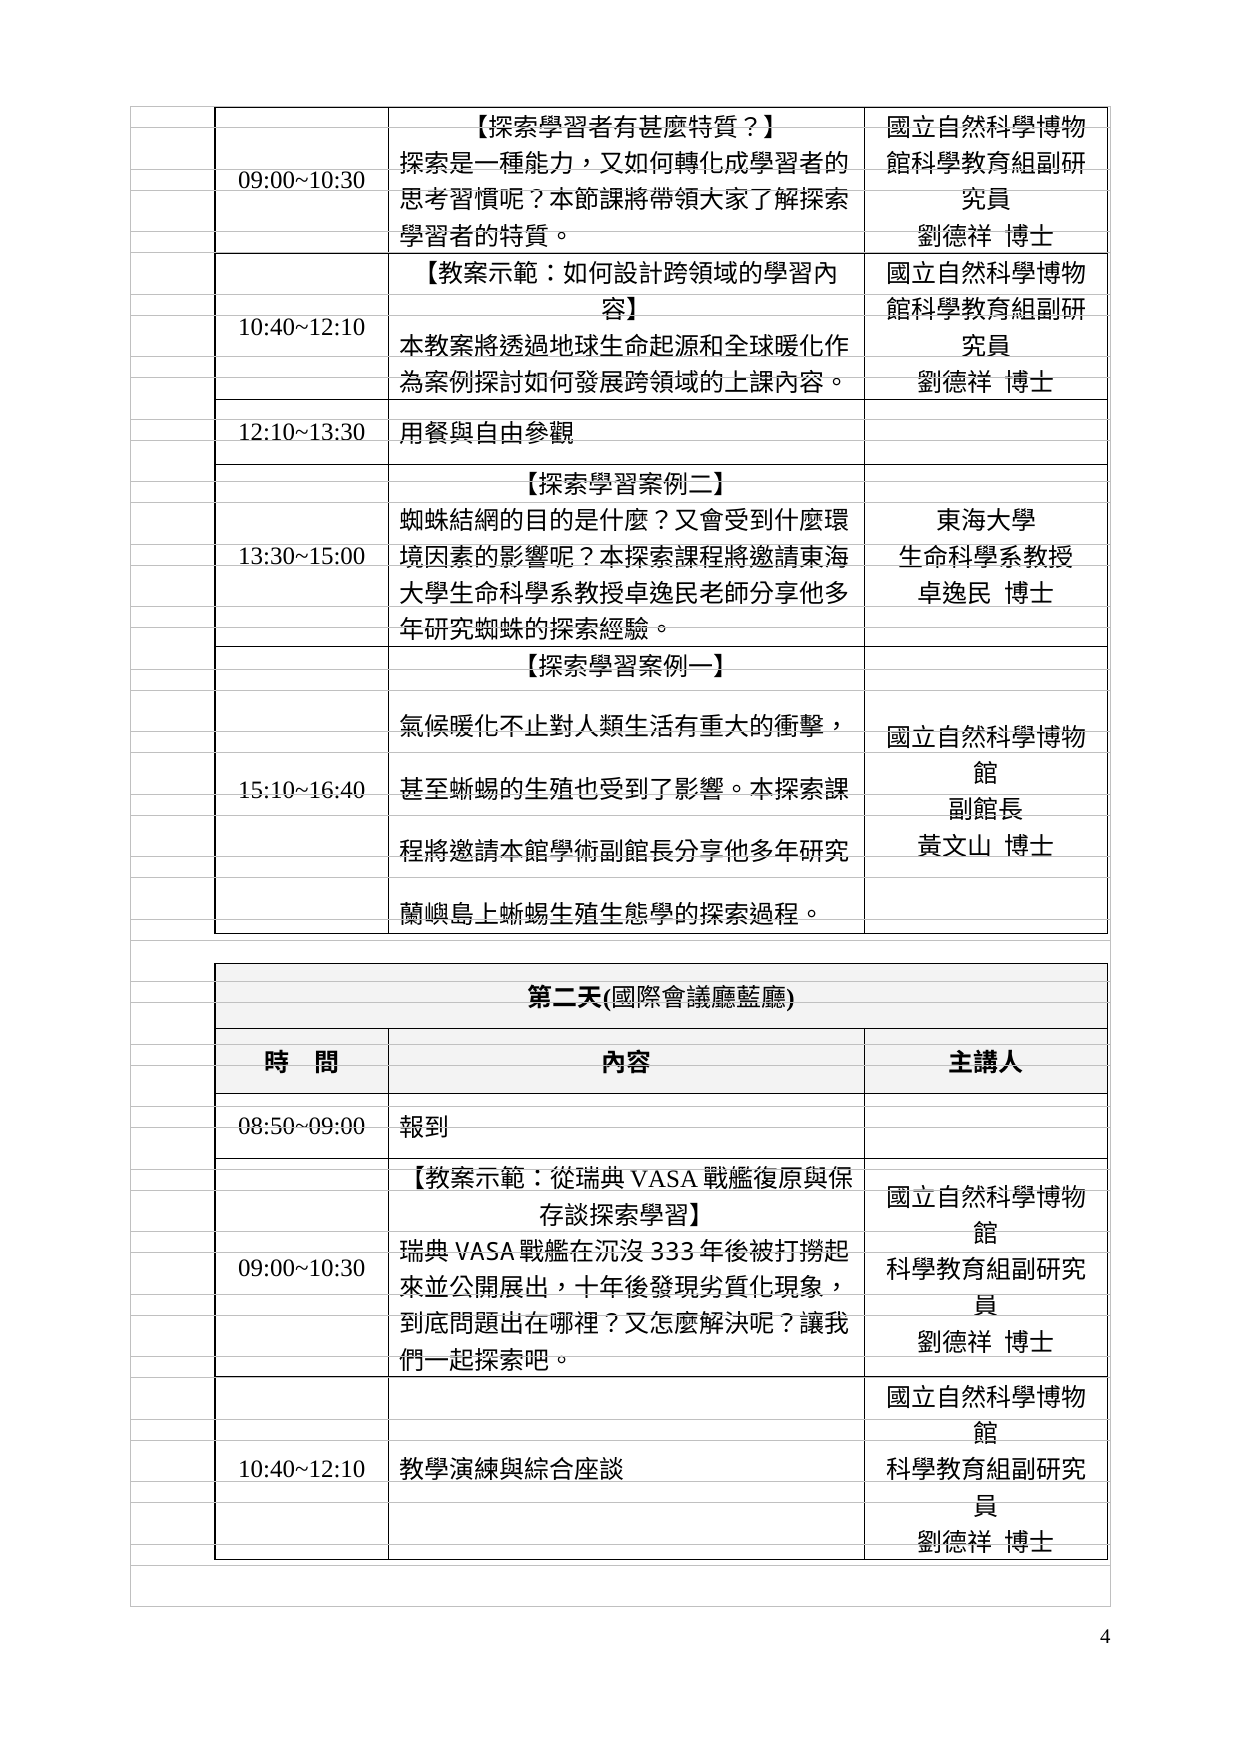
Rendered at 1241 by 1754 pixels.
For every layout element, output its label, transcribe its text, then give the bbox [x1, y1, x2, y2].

table_cell 15:10~16:40 [216, 816, 388, 856]
table_cell 國立自然科學博物館科學教育組副研究員 劉德祥 博士 [865, 232, 1107, 252]
table_cell 【探索學習案例一】 氣候暖化不止對人類生活有重大的衝擊，甚至蜥蜴的生殖也受到了影響。本探索課程將邀請本館學術副館長分享他多年研究蘭嶼島上蜥蜴生殖生態學的探索過程。 [389, 878, 864, 919]
table_cell 【探索學習者有甚麼特質？】 探索是一種能力，又如何轉化成學習者的思考習慣呢？本節課將帶領大家了解探索學習者的特質。 [389, 191, 864, 231]
table_cell 國立自然科學博物館 科學教育組副研究員 劉德祥 博士 [865, 1545, 1107, 1559]
table_cell 【探索學習者有甚麼特質？】 探索是一種能力，又如何轉化成學習者的思考習慣呢？本節課將帶領大家了解探索學習者的特質。 [389, 128, 864, 169]
table_cell 【探索學習案例二】 蜘蛛結網的目的是什麼？又會受到什麼環境因素的影響呢？本探索課程將邀請東海大學生命科學系教授卓逸民老師分享他多年研究蜘蛛的探索經驗。 [389, 607, 864, 627]
table_cell 09:00~10:30 [216, 170, 388, 190]
table_cell 【探索學習案例一】 氣候暖化不止對人類生活有重大的衝擊，甚至蜥蜴的生殖也受到了影響。本探索課程將邀請本館學術副館長分享他多年研究蘭嶼島上蜥蜴生殖生態學的探索過程。 [389, 691, 864, 731]
table_cell [216, 1357, 388, 1376]
table_cell 【教案示範：從瑞典VASA戰艦復原與保存談探索學習】 瑞典VASA戰艦在沉沒333年後被打撈起來並公開展出，十年後發現劣質化現象，到底問題出在哪𥚃？又怎麼解決呢？讓我們一起探索吧。 [389, 1159, 864, 1169]
table_cell [865, 1094, 1107, 1106]
table_cell 國立自然科學博物館 副館長 黃文山 博士 [865, 878, 1107, 919]
table_cell 教學演練與綜合座談 [389, 1441, 864, 1481]
table_cell 【探索學習者有甚麼特質？】 探索是一種能力，又如何轉化成學習者的思考習慣呢？本節課將帶領大家了解探索學習者的特質。 [389, 232, 864, 252]
table_cell 15:10~16:40 [216, 647, 388, 669]
table_cell 【探索學習者有甚麼特質？】 探索是一種能力，又如何轉化成學習者的思考習慣呢？本節課將帶領大家了解探索學習者的特質。 [389, 170, 864, 190]
table_cell 15:10~16:40 [216, 920, 388, 933]
table_cell 用餐與自由參觀 [389, 441, 864, 463]
table_cell 東海大學 生命科學系教授 卓逸民 博士 [865, 628, 1107, 646]
table_cell 國立自然科學博物館 科學教育組副研究員 劉德祥 博士 [865, 1159, 1107, 1169]
table_cell 10:40~12:10 [216, 316, 388, 356]
table_cell 【探索學習案例一】 氣候暖化不止對人類生活有重大的衝擊，甚至蜥蜴的生殖也受到了影響。本探索課程將邀請本館學術副館長分享他多年研究蘭嶼島上蜥蜴生殖生態學的探索過程。 [389, 753, 864, 794]
table_cell [216, 1295, 388, 1315]
table_cell 國立自然科學博物館 科學教育組副研究員 劉德祥 博士 [865, 1503, 1107, 1544]
table_cell 08:50~09:00 [216, 1094, 388, 1106]
table_cell 國立自然科學博物館科學教育組副研究員 劉德祥 博士 [865, 295, 1107, 315]
table_cell 08:50~09:00 [216, 1107, 388, 1127]
table_cell [865, 1107, 1107, 1127]
table_cell [216, 295, 388, 315]
table_cell [216, 482, 388, 502]
table_cell 15:10~16:40 [216, 670, 388, 690]
table_cell 國立自然科學博物館科學教育組副研究員 劉德祥 博士 [865, 128, 1107, 169]
table_cell [216, 357, 388, 377]
table_cell [216, 1420, 388, 1440]
table_header 第二天(國際會議廳藍廳) [216, 982, 1107, 1002]
table_cell [216, 1232, 388, 1252]
table_cell [216, 1170, 388, 1190]
table_cell 【探索學習者有甚麼特質？】 探索是一種能力，又如何轉化成學習者的思考習慣呢？本節課將帶領大家了解探索學習者的特質。 [389, 108, 864, 127]
table_cell 東海大學 生命科學系教授 卓逸民 博士 [865, 465, 1107, 481]
table_cell 國立自然科學博物館科學教育組副研究員 劉德祥 博士 [865, 378, 1107, 398]
table_cell 【探索學習案例一】 氣候暖化不止對人類生活有重大的衝擊，甚至蜥蜴的生殖也受到了影響。本探索課程將邀請本館學術副館長分享他多年研究蘭嶼島上蜥蜴生殖生態學的探索過程。 [389, 920, 864, 933]
table_cell 【探索學習案例一】 氣候暖化不止對人類生活有重大的衝擊，甚至蜥蜴的生殖也受到了影響。本探索課程將邀請本館學術副館長分享他多年研究蘭嶼島上蜥蜴生殖生態學的探索過程。 [389, 816, 864, 856]
table_cell 東海大學 生命科學系教授 卓逸民 博士 [1054, 545, 1107, 565]
table_cell 東海大學 生命科學系教授 卓逸民 博士 [912, 545, 967, 565]
table_cell [865, 441, 1107, 463]
table_header 第二天(國際會議廳藍廳) [216, 964, 1107, 981]
table_cell 國立自然科學博物館科學教育組副研究員 劉德祥 博士 [865, 316, 1107, 356]
table_cell 10:40~12:10 [216, 1441, 388, 1481]
table_cell 時 間 [216, 1029, 388, 1044]
table_cell 【教案示範：如何設計跨領域的學習內容】 本教案將透過地球生命起源和全球暖化作為案例探討如何發展跨領域的上課內容。 [389, 254, 864, 294]
table_cell [216, 1503, 388, 1544]
table_cell [216, 465, 388, 481]
table_cell 用餐與自由參觀 [389, 400, 864, 419]
table_cell 國立自然科學博物館科學教育組副研究員 劉德祥 博士 [865, 191, 1107, 231]
table_cell [216, 191, 388, 231]
table_cell [216, 1545, 388, 1559]
table_cell 12:10~13:30 [216, 420, 388, 440]
table_cell 內容 [389, 1045, 864, 1065]
table_cell 主講人 [865, 1066, 1107, 1093]
table_cell 國立自然科學博物館 科學教育組副研究員 劉德祥 博士 [865, 1378, 1107, 1419]
table_cell 【探索學習案例二】 蜘蛛結網的目的是什麼？又會受到什麼環境因素的影響呢？本探索課程將邀請東海大學生命科學系教授卓逸民老師分享他多年研究蜘蛛的探索經驗。 [389, 482, 864, 502]
table_cell 13:30~15:00 [216, 545, 388, 565]
table_cell [216, 254, 388, 294]
table_cell [865, 420, 1107, 440]
table_cell 報到 [389, 1128, 864, 1158]
table_cell 【教案示範：如何設計跨領域的學習內容】 本教案將透過地球生命起源和全球暖化作為案例探討如何發展跨領域的上課內容。 [389, 295, 864, 315]
table_cell [216, 1316, 388, 1356]
table_cell 【探索學習案例二】 蜘蛛結網的目的是什麼？又會受到什麼環境因素的影響呢？本探索課程將邀請東海大學生命科學系教授卓逸民老師分享他多年研究蜘蛛的探索經驗。 [389, 628, 864, 646]
table_cell 09:00~10:30 [216, 1253, 388, 1294]
table_cell 15:10~16:40 [216, 691, 388, 731]
table_cell [216, 628, 388, 646]
table_cell 國立自然科學博物館 副館長 黃文山 博士 [865, 920, 1107, 933]
table_cell 東海大學 生命科學系教授 卓逸民 博士 [865, 545, 910, 565]
table_cell [389, 1503, 864, 1544]
table_cell 主講人 [865, 1029, 1107, 1044]
table_cell 國立自然科學博物館 科學教育組副研究員 劉德祥 博士 [865, 1420, 1107, 1440]
table_cell 國立自然科學博物館 副館長 黃文山 博士 [865, 647, 1107, 669]
table_cell [216, 378, 388, 398]
table_cell 國立自然科學博物館 科學教育組副研究員 劉德祥 博士 [865, 1357, 1107, 1376]
table_cell 【教案示範：如何設計跨領域的學習內容】 本教案將透過地球生命起源和全球暖化作為案例探討如何發展跨領域的上課內容。 [389, 316, 864, 356]
table_cell 國立自然科學博物館 科學教育組副研究員 劉德祥 博士 [865, 1191, 1107, 1231]
table_cell 東海大學 生命科學系教授 卓逸民 博士 [865, 607, 1107, 627]
table_cell [865, 1128, 1107, 1158]
table_cell [389, 1378, 864, 1419]
table_cell 國立自然科學博物館 副館長 黃文山 博士 [865, 691, 1107, 731]
table_cell 內容 [389, 1066, 864, 1093]
table_cell 【教案示範：從瑞典VASA戰艦復原與保存談探索學習】 瑞典VASA戰艦在沉沒333年後被打撈起來並公開展出，十年後發現劣質化現象，到底問題出在哪𥚃？又怎麼解決呢？讓我們一起探索吧。 [389, 1191, 864, 1231]
table_cell 時 間 [216, 1045, 388, 1065]
table_cell [216, 232, 388, 252]
table_cell [216, 566, 388, 606]
table_cell 國立自然科學博物館 科學教育組副研究員 劉德祥 博士 [865, 1316, 1107, 1356]
table_cell 15:10~16:40 [216, 753, 388, 794]
table_cell [216, 1378, 388, 1419]
table_cell [389, 1420, 864, 1440]
table_cell [216, 1191, 388, 1231]
table_cell 【探索學習案例一】 氣候暖化不止對人類生活有重大的衝擊，甚至蜥蜴的生殖也受到了影響。本探索課程將邀請本館學術副館長分享他多年研究蘭嶼島上蜥蜴生殖生態學的探索過程。 [389, 647, 864, 669]
table_cell 國立自然科學博物館 副館長 黃文山 博士 [865, 816, 1107, 856]
table_cell 國立自然科學博物館 科學教育組副研究員 劉德祥 博士 [865, 1170, 1107, 1190]
table_cell 東海大學 生命科學系教授 卓逸民 博士 [969, 545, 1015, 565]
table_cell 【探索學習案例一】 氣候暖化不止對人類生活有重大的衝擊，甚至蜥蜴的生殖也受到了影響。本探索課程將邀請本館學術副館長分享他多年研究蘭嶼島上蜥蜴生殖生態學的探索過程。 [389, 732, 864, 752]
table_cell 國立自然科學博物館 副館長 黃文山 博士 [865, 857, 1107, 877]
table_cell 東海大學 生命科學系教授 卓逸民 博士 [1008, 545, 1031, 565]
table_cell 【教案示範：從瑞典VASA戰艦復原與保存談探索學習】 瑞典VASA戰艦在沉沒333年後被打撈起來並公開展出，十年後發現劣質化現象，到底問題出在哪𥚃？又怎麼解決呢？讓我們一起探索吧。 [389, 1295, 864, 1315]
table_cell [216, 607, 388, 627]
table_cell 國立自然科學博物館 副館長 黃文山 博士 [865, 795, 1107, 815]
table_cell [865, 400, 1107, 419]
table_cell 【教案示範：從瑞典VASA戰艦復原與保存談探索學習】 瑞典VASA戰艦在沉沒333年後被打撈起來並公開展出，十年後發現劣質化現象，到底問題出在哪𥚃？又怎麼解決呢？讓我們一起探索吧。 [389, 1357, 864, 1376]
table_cell 國立自然科學博物館 科學教育組副研究員 劉德祥 博士 [865, 1441, 1107, 1481]
table_cell 用餐與自由參觀 [389, 420, 864, 440]
table_cell [216, 503, 388, 544]
table_cell 【探索學習案例二】 蜘蛛結網的目的是什麼？又會受到什麼環境因素的影響呢？本探索課程將邀請東海大學生命科學系教授卓逸民老師分享他多年研究蜘蛛的探索經驗。 [389, 503, 864, 544]
table_cell 國立自然科學博物館 副館長 黃文山 博士 [865, 732, 1107, 752]
table_cell 【探索學習案例二】 蜘蛛結網的目的是什麼？又會受到什麼環境因素的影響呢？本探索課程將邀請東海大學生命科學系教授卓逸民老師分享他多年研究蜘蛛的探索經驗。 [490, 545, 610, 565]
table_cell [216, 1482, 388, 1502]
table_header 第二天(國際會議廳藍廳) [216, 1003, 1107, 1028]
table_cell 【教案示範：從瑞典VASA戰艦復原與保存談探索學習】 瑞典VASA戰艦在沉沒333年後被打撈起來並公開展出，十年後發現劣質化現象，到底問題出在哪𥚃？又怎麼解決呢？讓我們一起探索吧。 [389, 1253, 864, 1294]
table_cell 15:10~16:40 [216, 878, 388, 919]
table_cell 【探索學習案例一】 氣候暖化不止對人類生活有重大的衝擊，甚至蜥蜴的生殖也受到了影響。本探索課程將邀請本館學術副館長分享他多年研究蘭嶼島上蜥蜴生殖生態學的探索過程。 [389, 857, 864, 877]
table_cell 15:10~16:40 [216, 857, 388, 877]
table_cell 12:10~13:30 [216, 441, 388, 463]
table_cell 國立自然科學博物館科學教育組副研究員 劉德祥 博士 [865, 254, 1107, 294]
table_cell 【探索學習案例二】 蜘蛛結網的目的是什麼？又會受到什麼環境因素的影響呢？本探索課程將邀請東海大學生命科學系教授卓逸民老師分享他多年研究蜘蛛的探索經驗。 [389, 465, 864, 481]
table_cell 【探索學習案例一】 氣候暖化不止對人類生活有重大的衝擊，甚至蜥蜴的生殖也受到了影響。本探索課程將邀請本館學術副館長分享他多年研究蘭嶼島上蜥蜴生殖生態學的探索過程。 [389, 795, 864, 815]
table_cell 【教案示範：從瑞典VASA戰艦復原與保存談探索學習】 瑞典VASA戰艦在沉沒333年後被打撈起來並公開展出，十年後發現劣質化現象，到底問題出在哪𥚃？又怎麼解決呢？讓我們一起探索吧。 [389, 1232, 864, 1252]
table_cell 國立自然科學博物館 科學教育組副研究員 劉德祥 博士 [865, 1232, 1107, 1252]
table_cell 國立自然科學博物館 副館長 黃文山 博士 [865, 753, 1107, 794]
table_cell 內容 [389, 1029, 864, 1044]
table_cell 【教案示範：如何設計跨領域的學習內容】 本教案將透過地球生命起源和全球暖化作為案例探討如何發展跨領域的上課內容。 [389, 378, 864, 398]
table_cell 東海大學 生命科學系教授 卓逸民 博士 [865, 566, 1107, 606]
table_cell 東海大學 生命科學系教授 卓逸民 博士 [865, 503, 1107, 544]
table_cell 08:50~09:00 [216, 1128, 388, 1158]
table_cell 國立自然科學博物館 科學教育組副研究員 劉德祥 博士 [865, 1295, 1107, 1315]
table_cell 國立自然科學博物館 副館長 黃文山 博士 [865, 670, 1107, 690]
table_cell 國立自然科學博物館 科學教育組副研究員 劉德祥 博士 [865, 1253, 1107, 1294]
table_cell [216, 1159, 388, 1169]
table_cell 報到 [389, 1094, 864, 1106]
table_cell 【教案示範：從瑞典VASA戰艦復原與保存談探索學習】 瑞典VASA戰艦在沉沒333年後被打撈起來並公開展出，十年後發現劣質化現象，到底問題出在哪𥚃？又怎麼解決呢？讓我們一起探索吧。 [389, 1316, 864, 1356]
table_cell 時 間 [216, 1066, 388, 1093]
table_cell 15:10~16:40 [216, 795, 388, 815]
table_cell 12:10~13:30 [216, 400, 388, 419]
table_cell 國立自然科學博物館科學教育組副研究員 劉德祥 博士 [865, 170, 1107, 190]
table_cell 【探索學習案例二】 蜘蛛結網的目的是什麼？又會受到什麼環境因素的影響呢？本探索課程將邀請東海大學生命科學系教授卓逸民老師分享他多年研究蜘蛛的探索經驗。 [389, 566, 864, 606]
table_cell [216, 108, 388, 127]
table_cell 【教案示範：從瑞典VASA戰艦復原與保存談探索學習】 瑞典VASA戰艦在沉沒333年後被打撈起來並公開展出，十年後發現劣質化現象，到底問題出在哪𥚃？又怎麼解決呢？讓我們一起探索吧。 [389, 1170, 864, 1190]
table_cell 【教案示範：如何設計跨領域的學習內容】 本教案將透過地球生命起源和全球暖化作為案例探討如何發展跨領域的上課內容。 [389, 357, 864, 377]
table_cell [389, 1482, 864, 1502]
table_cell [389, 1545, 864, 1559]
table_cell 15:10~16:40 [216, 732, 388, 752]
table_cell 國立自然科學博物館科學教育組副研究員 劉德祥 博士 [865, 108, 1107, 127]
table_cell 國立自然科學博物館科學教育組副研究員 劉德祥 博士 [865, 357, 1107, 377]
table_cell 【探索學習案例一】 氣候暖化不止對人類生活有重大的衝擊，甚至蜥蜴的生殖也受到了影響。本探索課程將邀請本館學術副館長分享他多年研究蘭嶼島上蜥蜴生殖生態學的探索過程。 [389, 670, 864, 690]
table_cell 報到 [389, 1107, 864, 1127]
table_cell 國立自然科學博物館 科學教育組副研究員 劉德祥 博士 [865, 1482, 1107, 1502]
table_cell [216, 128, 388, 169]
table_cell 主講人 [865, 1045, 1107, 1065]
table_cell 東海大學 生命科學系教授 卓逸民 博士 [865, 482, 1107, 502]
